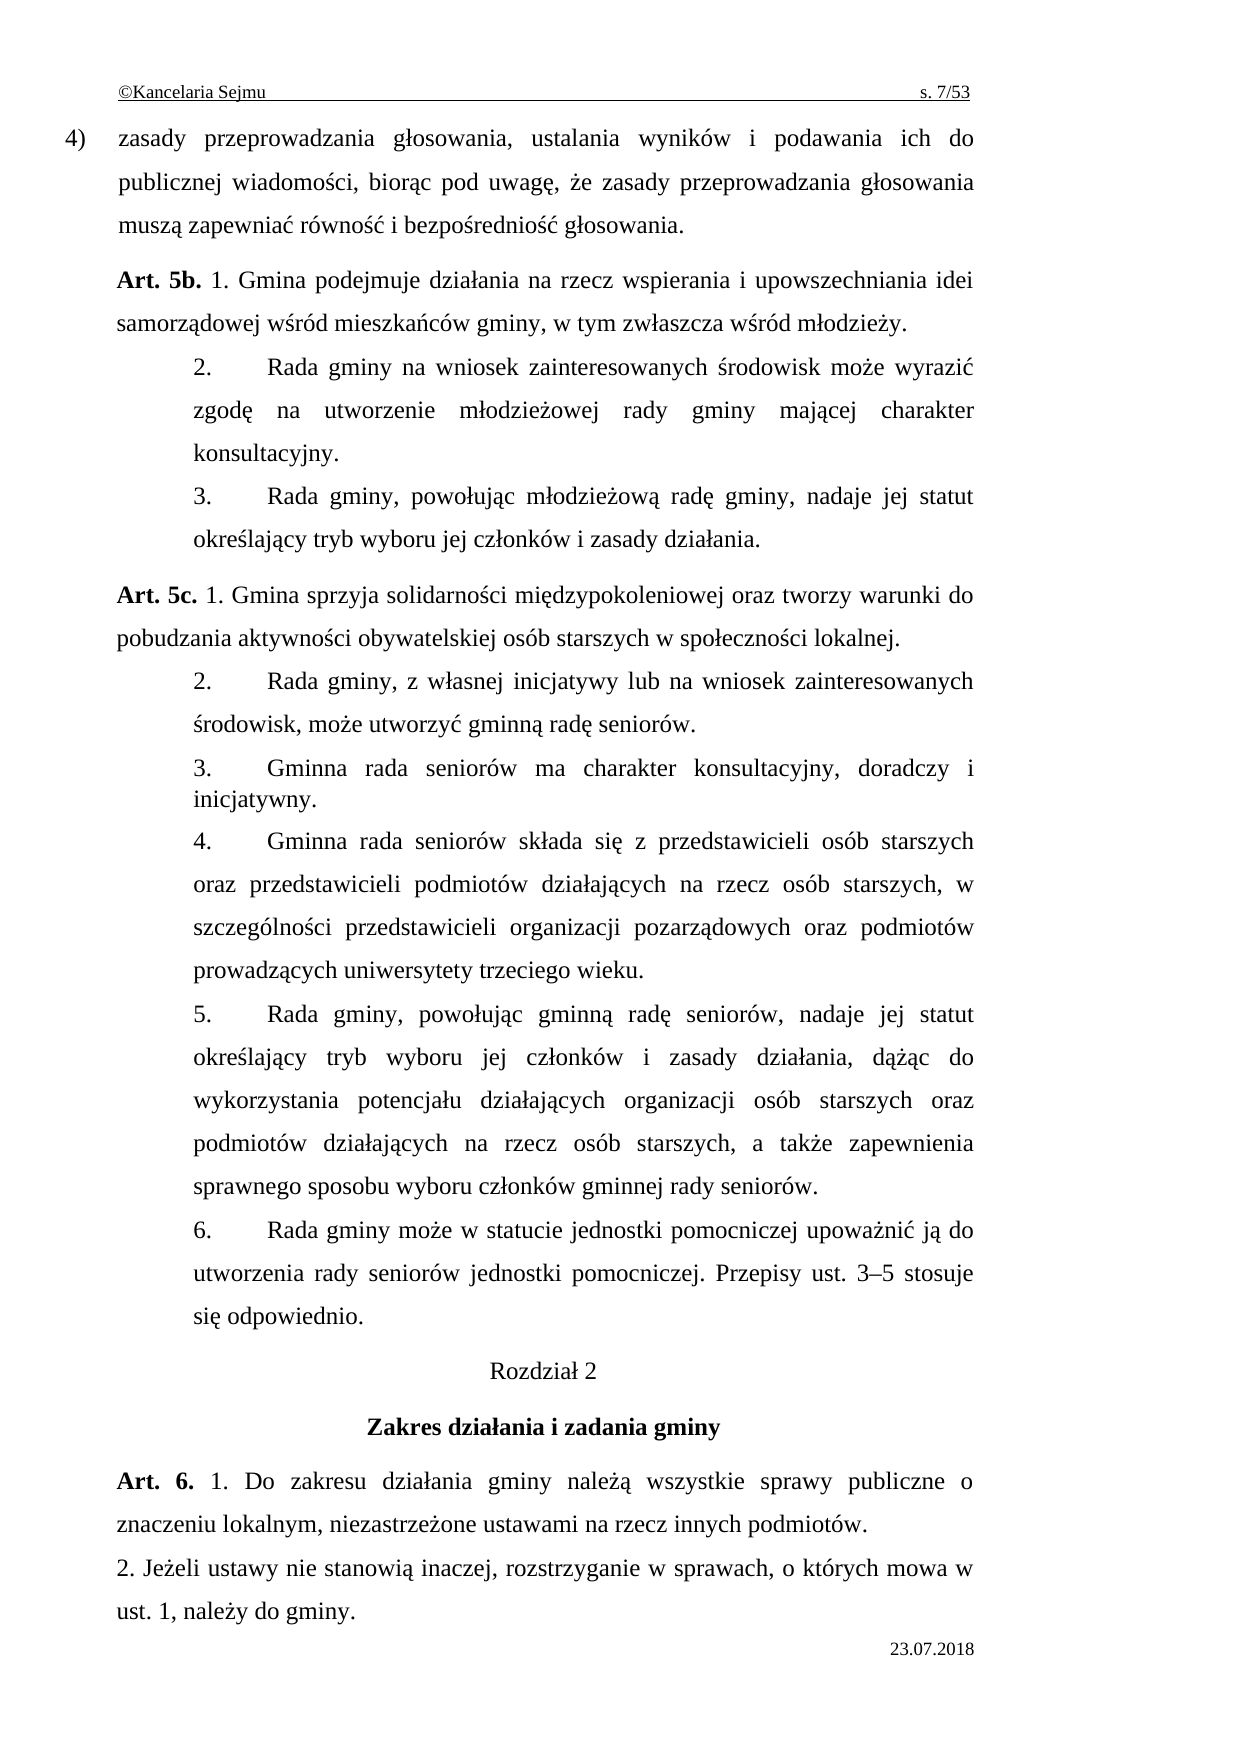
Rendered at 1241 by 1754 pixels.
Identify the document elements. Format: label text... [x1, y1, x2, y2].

list Gminna rada seniorów ma charakter konsultacyjny, doradczy i inicjatywny. [193, 753, 974, 812]
list Rada gminy na wniosek zainteresowanych środowisk może wyrazić zgodę na utworzenie młodzieżowej rady gminy mającej charakter konsultacyjny. [193, 352, 974, 467]
text Art. 5b. 1. Gmina podejmuje działania na rzecz wspierania i upowszechniania idei samorządowej wśród mieszkańców gminy, w tym zwłaszcza wśród młodzieży. [116, 265, 974, 337]
text Rozdział 2 [133, 1356, 959, 1385]
list Rada gminy może w statucie jednostki pomocniczej upoważnić ją do utworzenia rady seniorów jednostki pomocniczej. Przepisy ust. 3–5 stosuje się odpowiednio. [193, 1215, 974, 1330]
text Art. 6. 1. Do zakresu działania gminy należą wszystkie sprawy publiczne o znaczeniu lokalnym, niezastrzeżone ustawami na rzecz innych podmiotów. [116, 1466, 974, 1538]
list Gminna rada seniorów składa się z przedstawicieli osób starszych oraz przedstawicieli podmiotów działających na rzecz osób starszych, w szczególności przedstawicieli organizacji pozarządowych oraz podmiotów prowadzących uniwersytety trzeciego wieku. [193, 826, 974, 984]
list zasady przeprowadzania głosowania, ustalania wyników i podawania ich do publicznej wiadomości, biorąc pod uwagę, że zasady przeprowadzania głosowania muszą zapewniać równość i bezpośredniość głosowania. [65, 123, 974, 238]
subtitle Zakres działania i zadania gminy [119, 1412, 974, 1440]
text 2. Jeżeli ustawy nie stanowią inaczej, rozstrzyganie w sprawach, o których mowa w ust. 1, należy do gminy. [116, 1553, 974, 1625]
list Rada gminy, z własnej inicjatywy lub na wniosek zainteresowanych środowisk, może utworzyć gminną radę seniorów. [193, 666, 974, 738]
list Rada gminy, powołując gminną radę seniorów, nadaje jej statut określający tryb wyboru jej członków i zasady działania, dążąc do wykorzystania potencjału działających organizacji osób starszych oraz podmiotów działających na rzecz osób starszych, a także zapewnienia sprawnego sposobu wyboru członków gminnej rady seniorów. [193, 999, 974, 1200]
list Rada gminy, powołując młodzieżową radę gminy, nadaje jej statut określający tryb wyboru jej członków i zasady działania. [193, 481, 974, 553]
text Art. 5c. 1. Gmina sprzyja solidarności międzypokoleniowej oraz tworzy warunki do pobudzania aktywności obywatelskiej osób starszych w społeczności lokalnej. [116, 580, 974, 652]
